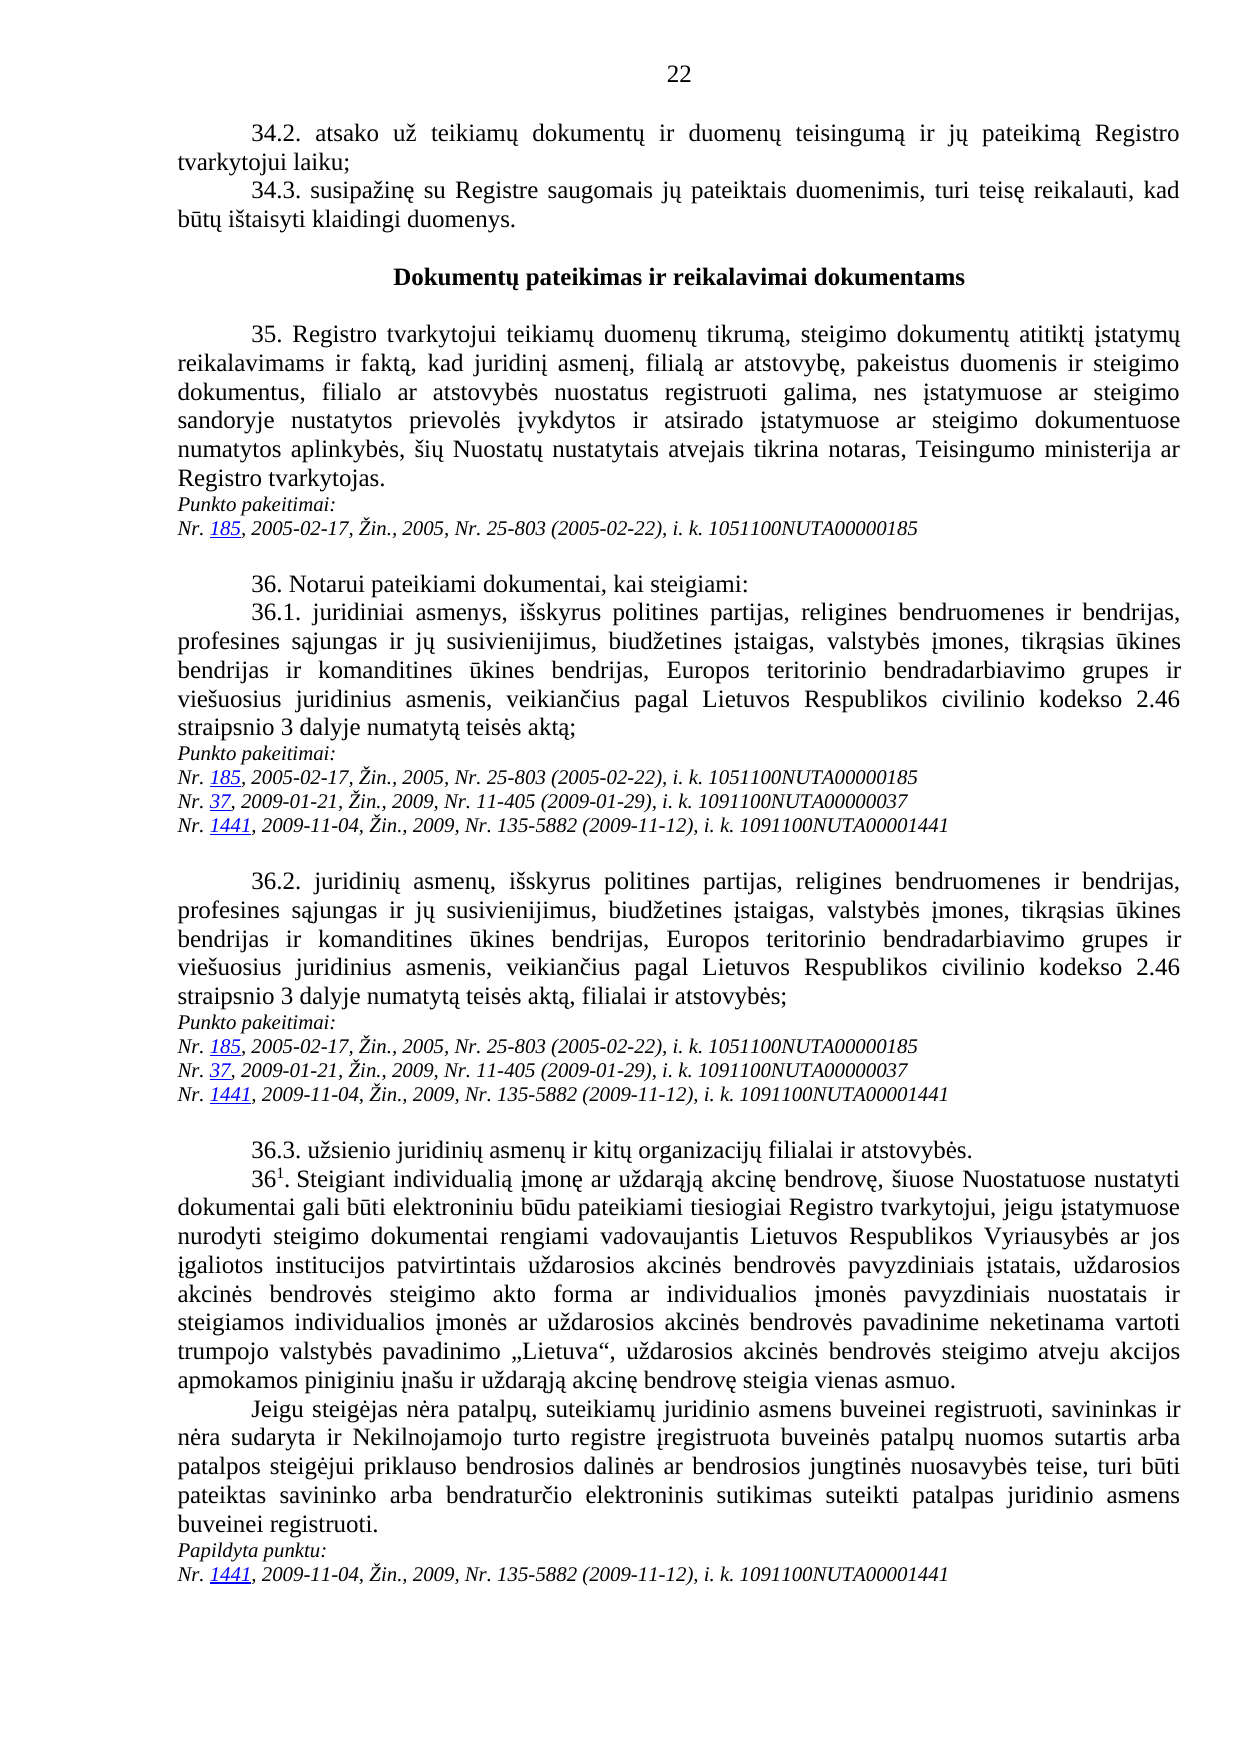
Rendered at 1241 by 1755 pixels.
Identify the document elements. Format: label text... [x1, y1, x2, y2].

text Jeigu steigėjas nėra patalpų, suteikiamų juridinio asmens buveinei registruoti, savininkas ir nėra sudaryta ir Nekilnojamojo turto registre įregistruota buveinės patalpų nuomos sutartis arba patalpos steigėjui priklauso bendrosios dalinės ar bendrosios jungtinės nuosavybės teise, turi būti pateiktas savininko arba bendraturčio elektroninis sutikimas suteikti patalpas juridinio asmens buveinei registruoti. [177, 1394, 1181, 1537]
text Nr. 1441, 2009-11-04, Žin., 2009, Nr. 135-5882 (2009-11-12), i. k. 1091100NUTA00001441 [177, 1082, 1181, 1106]
text 34.2. atsako už teikiamų dokumentų ir duomenų teisingumą ir jų pateikimą Registro tvarkytojui laiku; [177, 118, 1181, 176]
text Punkto pakeitimai: [177, 1010, 1181, 1034]
text Nr. 185, 2005-02-17, Žin., 2005, Nr. 25-803 (2005-02-22), i. k. 1051100NUTA00000185 [177, 765, 1181, 789]
text 35. Registro tvarkytojui teikiamų duomenų tikrumą, steigimo dokumentų atitiktį įstatymų reikalavimams ir faktą, kad juridinį asmenį, filialą ar atstovybę, pakeistus duomenis ir steigimo dokumentus, filialo ar atstovybės nuostatus registruoti galima, nes įstatymuose ar steigimo sandoryje nustatytos prievolės įvykdytos ir atsirado įstatymuose ar steigimo dokumentuose numatytos aplinkybės, šių Nuostatų nustatytais atvejais tikrina notaras, Teisingumo ministerija ar Registro tvarkytojas. [177, 319, 1181, 492]
text 36.1. juridiniai asmenys, išskyrus politines partijas, religines bendruomenes ir bendrijas, profesines sąjungas ir jų susivienijimus, biudžetines įstaigas, valstybės įmones, tikrąsias ūkines bendrijas ir komanditines ūkines bendrijas, Europos teritorinio bendradarbiavimo grupes ir viešuosius juridinius asmenis, veikiančius pagal Lietuvos Respublikos civilinio kodekso 2.46 straipsnio 3 dalyje numatytą teisės aktą; [177, 597, 1181, 741]
text 36. Notarui pateikiami dokumentai, kai steigiami: [177, 569, 1181, 597]
text 36.3. užsienio juridinių asmenų ir kitų organizacijų filialai ir atstovybės. [177, 1135, 1181, 1164]
text Nr. 185, 2005-02-17, Žin., 2005, Nr. 25-803 (2005-02-22), i. k. 1051100NUTA00000185 [177, 516, 1181, 540]
text Nr. 1441, 2009-11-04, Žin., 2009, Nr. 135-5882 (2009-11-12), i. k. 1091100NUTA00001441 [177, 813, 1181, 837]
text Punkto pakeitimai: [177, 492, 1181, 516]
text Nr. 1441, 2009-11-04, Žin., 2009, Nr. 135-5882 (2009-11-12), i. k. 1091100NUTA00001441 [177, 1562, 1181, 1586]
text Nr. 37, 2009-01-21, Žin., 2009, Nr. 11-405 (2009-01-29), i. k. 1091100NUTA00000037 [177, 1058, 1181, 1082]
text 361. Steigiant individualią įmonę ar uždarąją akcinę bendrovę, šiuose Nuostatuose nustatyti dokumentai gali būti elektroniniu būdu pateikiami tiesiogiai Registro tvarkytojui, jeigu įstatymuose nurodyti steigimo dokumentai rengiami vadovaujantis Lietuvos Respublikos Vyriausybės ar jos įgaliotos institucijos patvirtintais uždarosios akcinės bendrovės pavyzdiniais įstatais, uždarosios akcinės bendrovės steigimo akto forma ar individualios įmonės pavyzdiniais nuostatais ir steigiamos individualios įmonės ar uždarosios akcinės bendrovės pavadinime neketinama vartoti trumpojo valstybės pavadinimo „Lietuva“, uždarosios akcinės bendrovės steigimo atveju akcijos apmokamos piniginiu įnašu ir uždarąją akcinę bendrovę steigia vienas asmuo. [177, 1164, 1181, 1394]
text Nr. 37, 2009-01-21, Žin., 2009, Nr. 11-405 (2009-01-29), i. k. 1091100NUTA00000037 [177, 789, 1181, 813]
text Punkto pakeitimai: [177, 741, 1181, 765]
text Nr. 185, 2005-02-17, Žin., 2005, Nr. 25-803 (2005-02-22), i. k. 1051100NUTA00000185 [177, 1034, 1181, 1058]
text 36.2. juridinių asmenų, išskyrus politines partijas, religines bendruomenes ir bendrijas, profesines sąjungas ir jų susivienijimus, biudžetines įstaigas, valstybės įmones, tikrąsias ūkines bendrijas ir komanditines ūkines bendrijas, Europos teritorinio bendradarbiavimo grupes ir viešuosius juridinius asmenis, veikiančius pagal Lietuvos Respublikos civilinio kodekso 2.46 straipsnio 3 dalyje numatytą teisės aktą, filialai ir atstovybės; [177, 866, 1181, 1010]
text Papildyta punktu: [177, 1537, 1181, 1562]
text Dokumentų pateikimas ir reikalavimai dokumentams [177, 262, 1181, 291]
text 34.3. susipažinę su Registre saugomais jų pateiktais duomenimis, turi teisę reikalauti, kad būtų ištaisyti klaidingi duomenys. [177, 176, 1181, 233]
